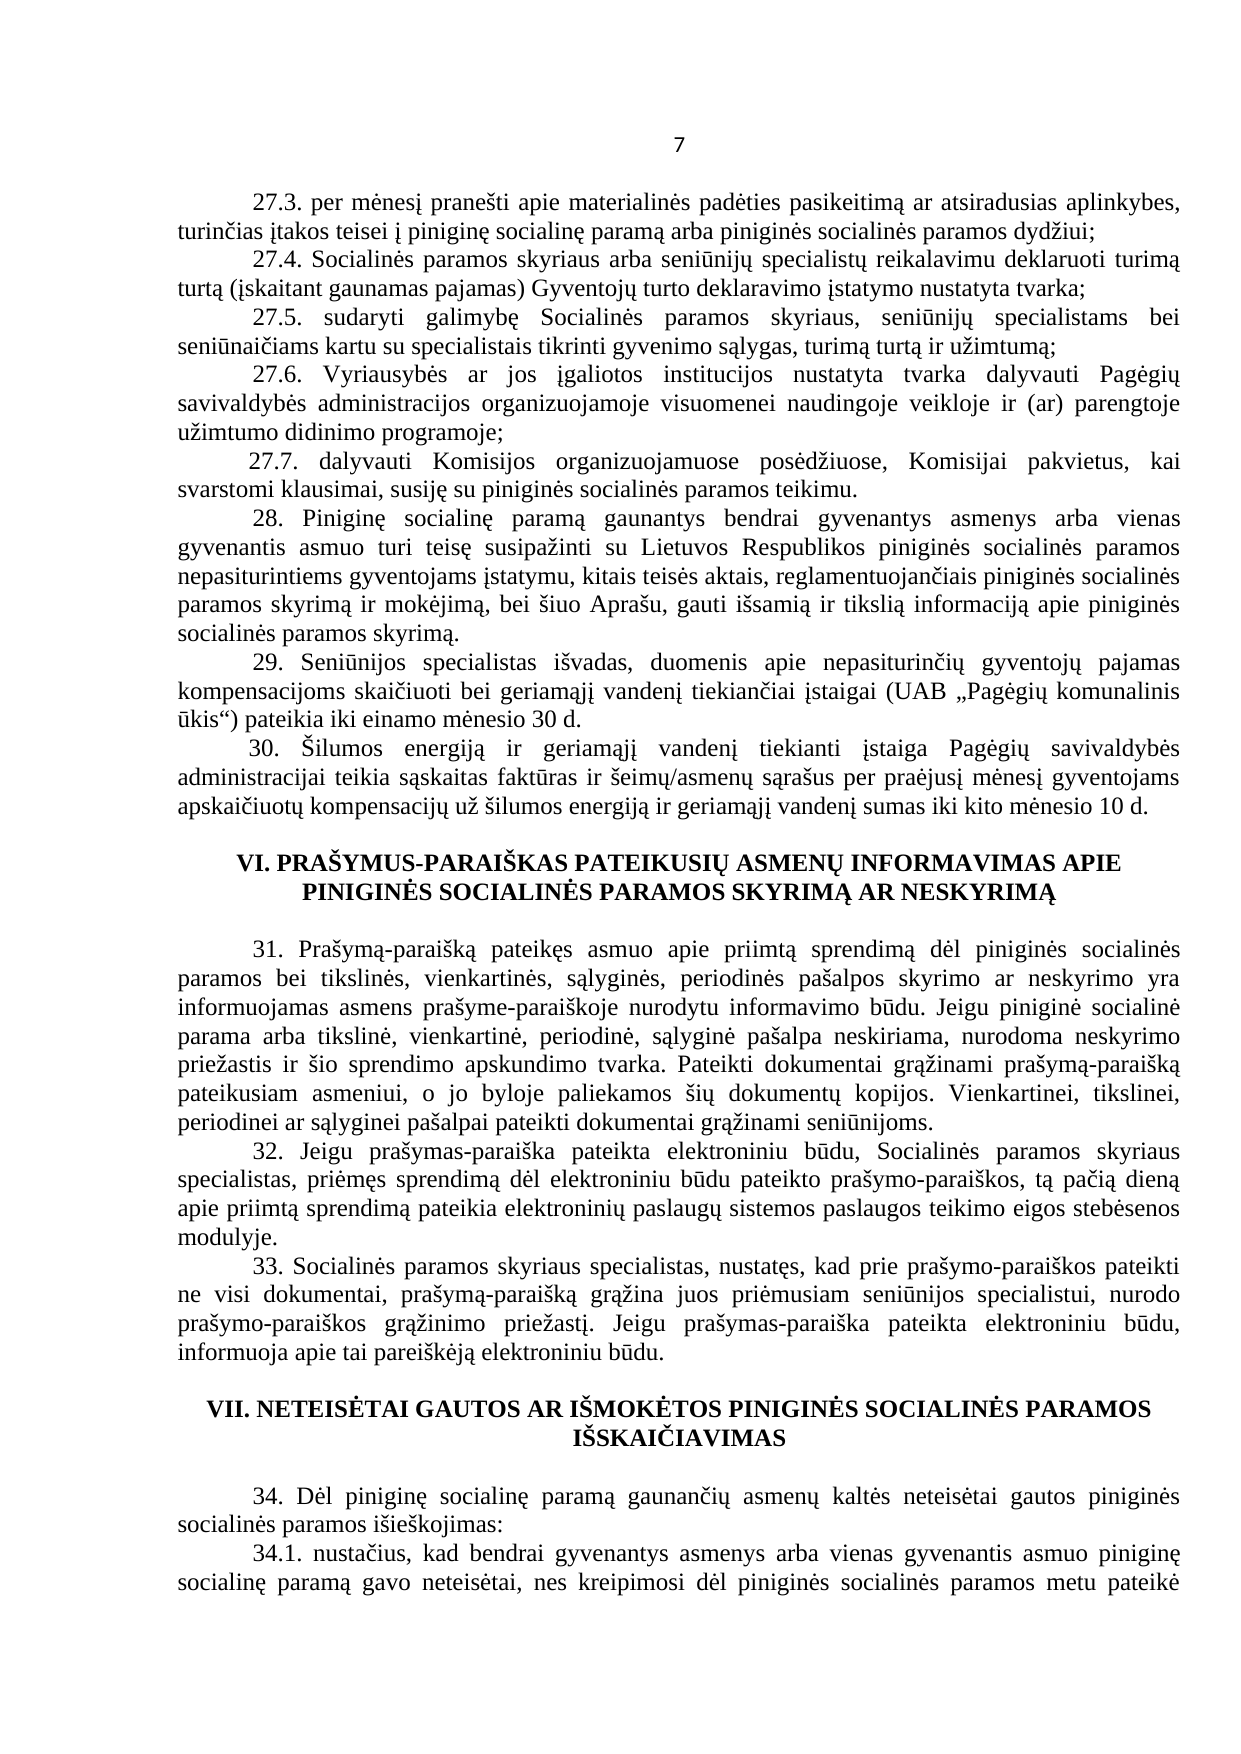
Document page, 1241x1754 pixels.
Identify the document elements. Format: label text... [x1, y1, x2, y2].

text 28. Piniginę socialinę paramą gaunantys bendrai gyvenantys asmenys arba vienas gyvenantis asmuo turi teisę susipažinti su Lietuvos Respublikos piniginės socialinės paramos nepasiturintiems gyventojams įstatymu, kitais teisės aktais, reglamentuojančiais piniginės socialinės paramos skyrimą ir mokėjimą, bei šiuo Aprašu, gauti išsamią ir tikslią informaciją apie piniginės socialinės paramos skyrimą. [177, 503, 1181, 647]
text 27.5. sudaryti galimybę Socialinės paramos skyriaus, seniūnijų specialistams bei seniūnaičiams kartu su specialistais tikrinti gyvenimo sąlygas, turimą turtą ir užimtumą; [177, 302, 1181, 359]
text 29. Seniūnijos specialistas išvadas, duomenis apie nepasiturinčių gyventojų pajamas kompensacijoms skaičiuoti bei geriamąjį vandenį tiekiančiai įstaigai (UAB „Pagėgių komunalinis ūkis“) pateikia iki einamo mėnesio 30 d. [177, 647, 1181, 733]
text VI. PRAŠYMUS-PARAIŠKAS PATEIKUSIŲ ASMENŲ INFORMAVIMAS APIE PINIGINĖS SOCIALINĖS PARAMOS SKYRIMĄ AR NESKYRIMĄ [177, 848, 1181, 906]
text 27.7. dalyvauti Komisijos organizuojamuose posėdžiuose, Komisijai pakvietus, kai svarstomi klausimai, susiję su piniginės socialinės paramos teikimu. [177, 446, 1181, 503]
text 30. Šilumos energiją ir geriamąjį vandenį tiekianti įstaiga Pagėgių savivaldybės administracijai teikia sąskaitas faktūras ir šeimų/asmenų sąrašus per praėjusį mėnesį gyventojams apskaičiuotų kompensacijų už šilumos energiją ir geriamąjį vandenį sumas iki kito mėnesio 10 d. [177, 733, 1181, 819]
text 33. Socialinės paramos skyriaus specialistas, nustatęs, kad prie prašymo-paraiškos pateikti ne visi dokumentai, prašymą-paraišką grąžina juos priėmusiam seniūnijos specialistui, nurodo prašymo-paraiškos grąžinimo priežastį. Jeigu prašymas-paraiška pateikta elektroniniu būdu, informuoja apie tai pareiškėją elektroniniu būdu. [177, 1251, 1181, 1366]
text 27.4. Socialinės paramos skyriaus arba seniūnijų specialistų reikalavimu deklaruoti turimą turtą (įskaitant gaunamas pajamas) Gyventojų turto deklaravimo įstatymo nustatyta tvarka; [177, 244, 1181, 302]
text VII. NETEISĖTAI GAUTOS AR IŠMOKĖTOS PINIGINĖS SOCIALINĖS PARAMOS IŠSKAIČIAVIMAS [177, 1394, 1181, 1452]
text 27.6. Vyriausybės ar jos įgaliotos institucijos nustatyta tvarka dalyvauti Pagėgių savivaldybės administracijos organizuojamoje visuomenei naudingoje veikloje ir (ar) parengtoje užimtumo didinimo programoje; [177, 359, 1181, 446]
text 32. Jeigu prašymas-paraiška pateikta elektroniniu būdu, Socialinės paramos skyriaus specialistas, priėmęs sprendimą dėl elektroniniu būdu pateikto prašymo-paraiškos, tą pačią dieną apie priimtą sprendimą pateikia elektroninių paslaugų sistemos paslaugos teikimo eigos stebėsenos modulyje. [177, 1136, 1181, 1251]
text 27.3. per mėnesį pranešti apie materialinės padėties pasikeitimą ar atsiradusias aplinkybes, turinčias įtakos teisei į piniginę socialinę paramą arba piniginės socialinės paramos dydžiui; [177, 187, 1181, 244]
text 34. Dėl piniginę socialinę paramą gaunančių asmenų kaltės neteisėtai gautos piniginės socialinės paramos išieškojimas: [177, 1481, 1181, 1538]
text 31. Prašymą-paraišką pateikęs asmuo apie priimtą sprendimą dėl piniginės socialinės paramos bei tikslinės, vienkartinės, sąlyginės, periodinės pašalpos skyrimo ar neskyrimo yra informuojamas asmens prašyme-paraiškoje nurodytu informavimo būdu. Jeigu piniginė socialinė parama arba tikslinė, vienkartinė, periodinė, sąlyginė pašalpa neskiriama, nurodoma neskyrimo priežastis ir šio sprendimo apskundimo tvarka. Pateikti dokumentai grąžinami prašymą-paraišką pateikusiam asmeniui, o jo byloje paliekamos šių dokumentų kopijos. Vienkartinei, tikslinei, periodinei ar sąlyginei pašalpai pateikti dokumentai grąžinami seniūnijoms. [177, 934, 1181, 1136]
text 34.1. nustačius, kad bendrai gyvenantys asmenys arba vienas gyvenantis asmuo piniginę socialinę paramą gavo neteisėtai, nes kreipimosi dėl piniginės socialinės paramos metu pateikė [177, 1538, 1181, 1596]
